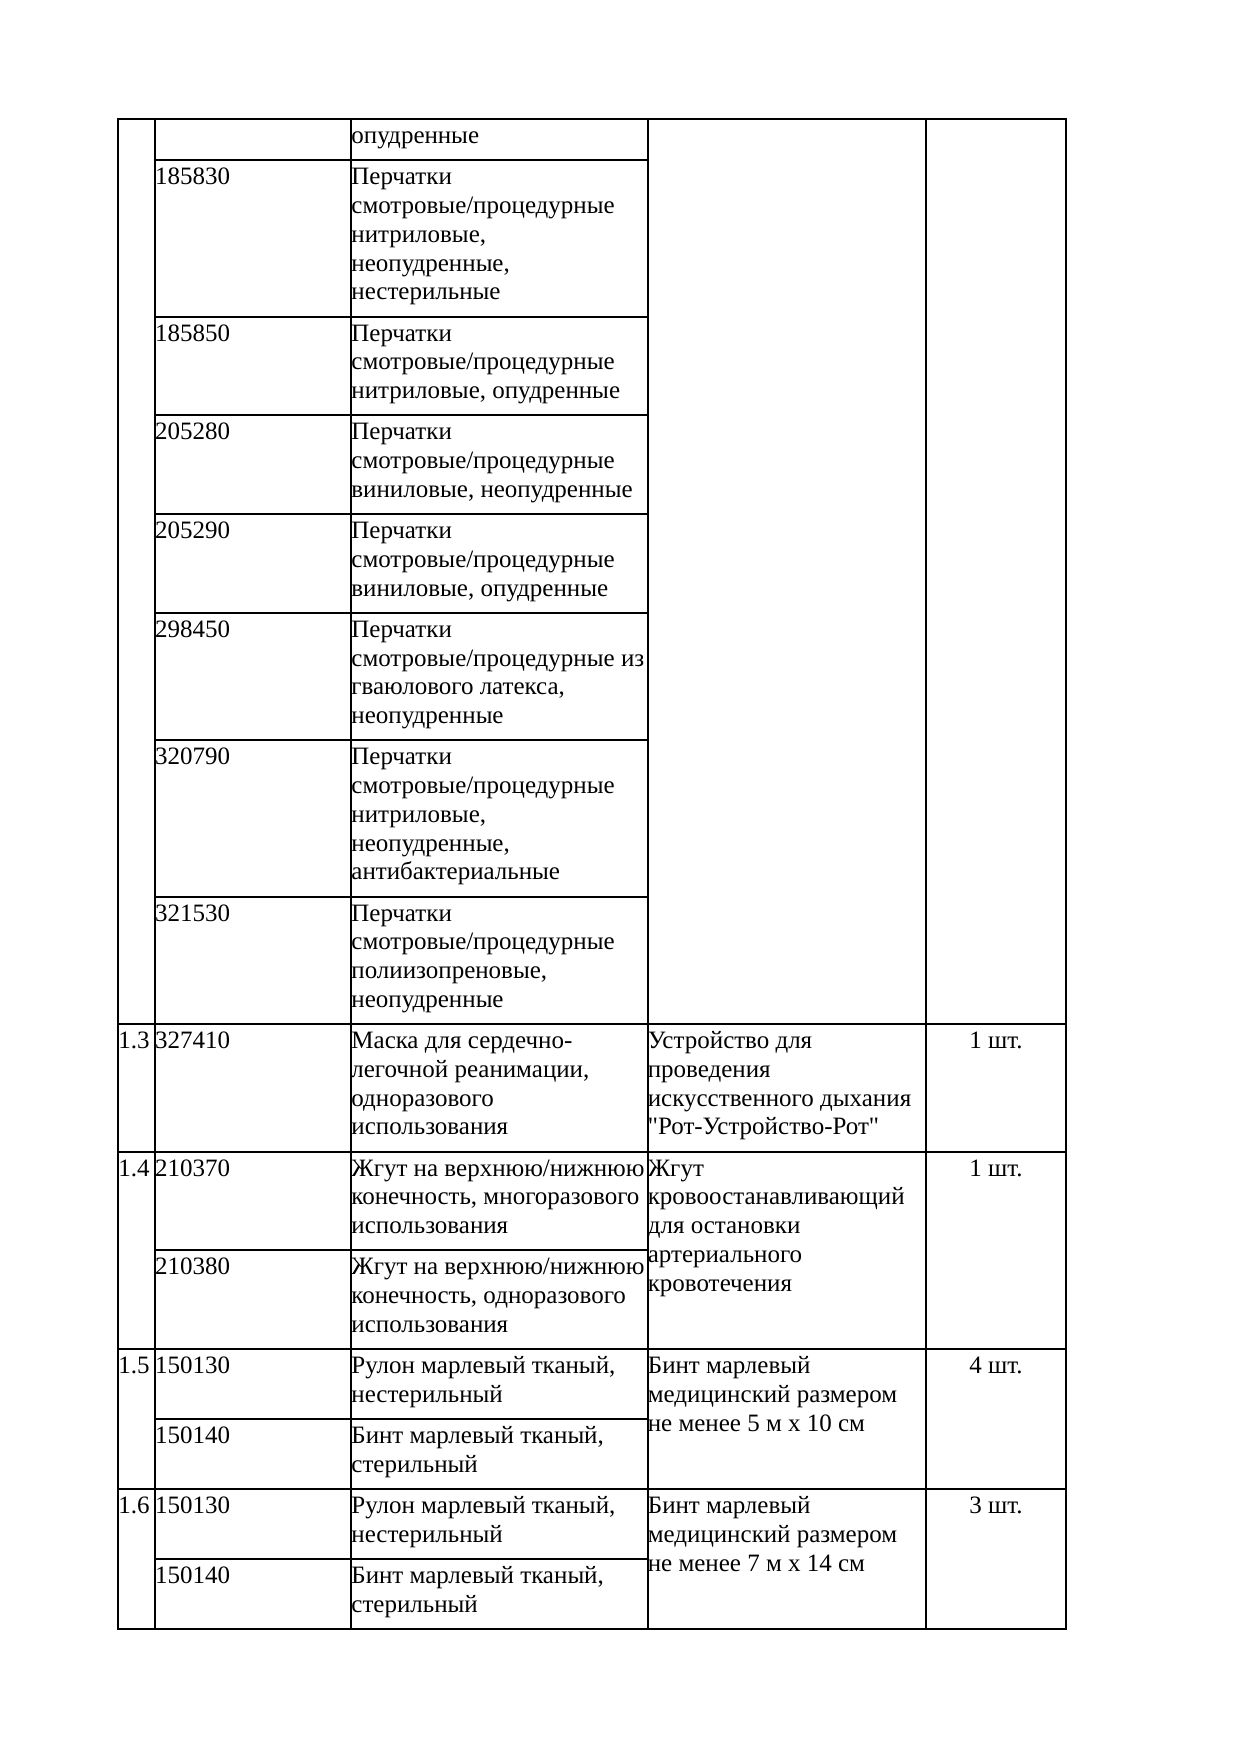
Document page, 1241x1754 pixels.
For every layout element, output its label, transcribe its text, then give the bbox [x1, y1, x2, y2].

table_cell 1.5 [119, 1350, 154, 1488]
table_cell [119, 414, 154, 1023]
table_cell Перчатки смотровые/процедурные нитриловые, неопудренные, антибактериальные [352, 741, 647, 896]
table_cell [927, 120, 1065, 414]
table_cell [649, 120, 925, 414]
table_cell Перчатки смотровые/процедурные виниловые, неопудренные [352, 416, 647, 513]
table_cell 4 шт. [927, 1350, 1065, 1488]
table_cell 1 шт. [927, 1025, 1065, 1151]
table_cell 150140 [156, 1420, 350, 1488]
table_cell Перчатки смотровые/процедурные нитриловые, неопудренные, нестерильные [352, 161, 647, 316]
table_cell 185830 [156, 161, 350, 316]
table_cell 321530 [156, 898, 350, 1023]
table_cell Рулон марлевый тканый, нестерильный [352, 1490, 647, 1558]
table_cell Маска для сердечно-легочной реанимации, одноразового использования [352, 1025, 647, 1151]
table_cell 205290 [156, 515, 350, 612]
table_cell 150140 [156, 1560, 350, 1628]
table_cell 210380 [156, 1251, 350, 1348]
table_cell [649, 414, 925, 1023]
table_cell Перчатки смотровые/процедурные нитриловые, опудренные [352, 318, 647, 414]
table_cell Жгут на верхнюю/нижнюю конечность, многоразового использования [352, 1153, 647, 1249]
table_cell Перчатки смотровые/процедурные полиизопреновые, неопудренные [352, 898, 647, 1023]
table_cell опудренные [352, 120, 647, 159]
table_cell Жгут на верхнюю/нижнюю конечность, одноразового использования [352, 1251, 647, 1348]
table_cell 320790 [156, 741, 350, 896]
table_cell 3 шт. [927, 1490, 1065, 1628]
table_cell Рулон марлевый тканый, нестерильный [352, 1350, 647, 1418]
table_cell 205280 [156, 416, 350, 513]
table_cell [927, 414, 1065, 1023]
table_cell Бинт марлевый медицинский размером не менее 7 м x 14 см [649, 1490, 925, 1628]
table_cell 1.3 [119, 1025, 154, 1151]
table_cell 210370 [156, 1153, 350, 1249]
table_cell Перчатки смотровые/процедурные из гваюлового латекса, неопудренные [352, 614, 647, 739]
table_cell 150130 [156, 1350, 350, 1418]
table_cell Бинт марлевый медицинский размером не менее 5 м x 10 см [649, 1350, 925, 1488]
table_cell [156, 120, 350, 159]
table_cell 1.4 [119, 1153, 154, 1348]
table_cell 1 шт. [927, 1153, 1065, 1348]
table_cell Устройство для проведения искусственного дыхания "Рот-Устройство-Рот" [649, 1025, 925, 1151]
table_cell 150130 [156, 1490, 350, 1558]
table_cell Бинт марлевый тканый, стерильный [352, 1420, 647, 1488]
table_cell 298450 [156, 614, 350, 739]
table_cell 185850 [156, 318, 350, 414]
table_cell Жгут кровоостанавливающий для остановки артериального кровотечения [649, 1153, 925, 1348]
table_cell Перчатки смотровые/процедурные виниловые, опудренные [352, 515, 647, 612]
table_cell 1.6 [119, 1490, 154, 1628]
table_cell [119, 120, 154, 414]
table_cell Бинт марлевый тканый, стерильный [352, 1560, 647, 1628]
table_cell 327410 [156, 1025, 350, 1151]
